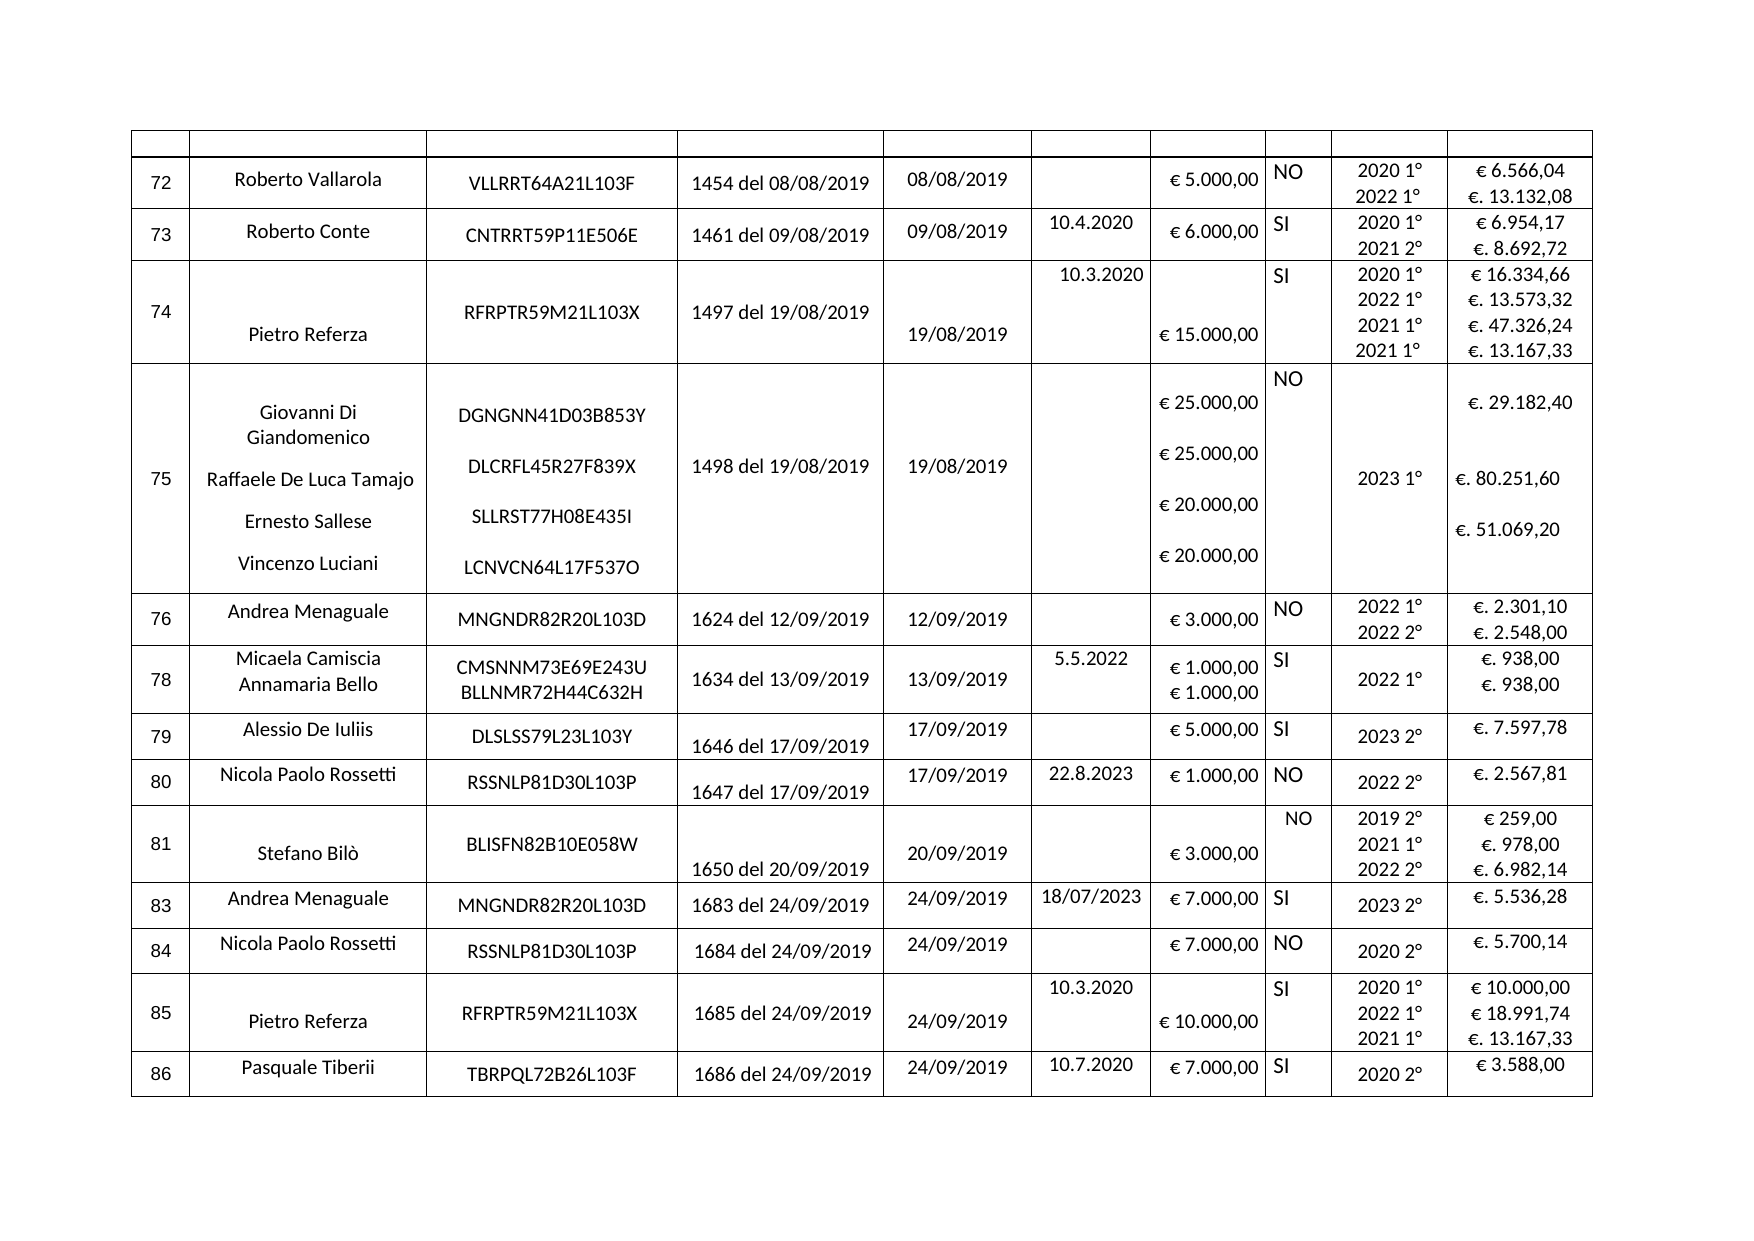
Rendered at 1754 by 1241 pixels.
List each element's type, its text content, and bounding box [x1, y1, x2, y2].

table_cell 17/09/2019 [884, 714, 1031, 759]
table_cell RSSNLP81D30L103P [427, 929, 677, 973]
table_cell 1646 del 17/09/2019 [678, 714, 883, 759]
table_cell 17/09/2019 [884, 760, 1031, 804]
table_cell 1647 del 17/09/2019 [678, 760, 883, 804]
table_cell 1634 del 13/09/2019 [678, 646, 883, 713]
table_cell €. 2.567,81 [1448, 760, 1592, 804]
table_cell 83 [132, 883, 189, 927]
table_cell [1032, 714, 1150, 759]
table_cell [884, 131, 1031, 156]
table_cell 80 [132, 760, 189, 804]
table_cell 1685 del 24/09/2019 [678, 974, 883, 1051]
table_cell € 6.954,17 €. 8.692,72 [1448, 209, 1592, 260]
table_cell DLSLSS79L23L103Y [427, 714, 677, 759]
table_cell 79 [132, 714, 189, 759]
table_cell 10.3.2020 [1032, 974, 1150, 1051]
table_cell 24/09/2019 [884, 929, 1031, 973]
table_cell 1624 del 12/09/2019 [678, 594, 883, 644]
table_cell NO [1266, 594, 1331, 644]
table_cell TBRPQL72B26L103F [427, 1052, 677, 1096]
table_cell €. 2.301,10 €. 2.548,00 [1448, 594, 1592, 644]
table_cell [1151, 131, 1265, 156]
table_cell 09/08/2019 [884, 209, 1031, 260]
table_cell 18/07/2023 [1032, 883, 1150, 927]
table_cell Alessio De Iuliis [190, 714, 426, 759]
table_cell 2022 2° [1332, 760, 1447, 804]
table_cell € 16.334,66 €. 13.573,32 €. 47.326,24 €. 13.167,33 [1448, 261, 1592, 363]
table_cell Giovanni Di Giandomenico Raffaele De Luca Tamajo Ernesto Sallese Vincenzo Luciani [190, 364, 426, 593]
table_cell €. 5.536,28 [1448, 883, 1592, 927]
table_cell DGNGNN41D03B853Y DLCRFL45R27F839X SLLRST77H08E435I LCNVCN64L17F537O [427, 364, 677, 593]
table_cell [427, 131, 677, 156]
table_cell 2019 2° 2021 1° 2022 2° [1332, 806, 1447, 882]
table_cell 76 [132, 594, 189, 644]
table_cell 74 [132, 261, 189, 363]
table_cell 10.4.2020 [1032, 209, 1150, 260]
table_cell CNTRRT59P11E506E [427, 209, 677, 260]
table_cell 1461 del 09/08/2019 [678, 209, 883, 260]
table_cell € 10.000,00 € 18.991,74 €. 13.167,33 [1448, 974, 1592, 1051]
table_cell 1497 del 19/08/2019 [678, 261, 883, 363]
table_cell €. 938,00 €. 938,00 [1448, 646, 1592, 713]
table_cell SI [1266, 714, 1331, 759]
table_cell [1332, 131, 1447, 156]
table_cell Stefano Bilò [190, 806, 426, 882]
table_cell 78 [132, 646, 189, 713]
table_cell 84 [132, 929, 189, 973]
table_cell 1686 del 24/09/2019 [678, 1052, 883, 1096]
table_cell [1266, 131, 1331, 156]
table_cell RSSNLP81D30L103P [427, 760, 677, 804]
table_cell 10.3.2020 [1032, 261, 1150, 363]
table_cell € 7.000,00 [1151, 929, 1265, 973]
table_cell Pietro Referza [190, 261, 426, 363]
table_cell 81 [132, 806, 189, 882]
table_cell SI [1266, 1052, 1331, 1096]
table_cell € 6.566,04 €. 13.132,08 [1448, 158, 1592, 208]
table_cell 2022 1° [1332, 646, 1447, 713]
table_cell 24/09/2019 [884, 1052, 1031, 1096]
table_cell € 6.000,00 [1151, 209, 1265, 260]
table_cell [1032, 131, 1150, 156]
table_cell VLLRRT64A21L103F [427, 158, 677, 208]
table_cell € 10.000,00 [1151, 974, 1265, 1051]
table_cell MNGNDR82R20L103D [427, 594, 677, 644]
table_cell NO [1266, 806, 1331, 882]
table_cell 86 [132, 1052, 189, 1096]
table_cell 1683 del 24/09/2019 [678, 883, 883, 927]
table_cell [1032, 806, 1150, 882]
table_cell [1032, 364, 1150, 593]
table_cell € 5.000,00 [1151, 158, 1265, 208]
table_cell Nicola Paolo Rossetti [190, 760, 426, 804]
table_cell 19/08/2019 [884, 261, 1031, 363]
table_cell 2020 1° 2022 1° 2021 1° [1332, 974, 1447, 1051]
table_cell 2020 2° [1332, 929, 1447, 973]
table_cell 5.5.2022 [1032, 646, 1150, 713]
table_cell SI [1266, 974, 1331, 1051]
table_cell Andrea Menaguale [190, 594, 426, 644]
table_cell 75 [132, 364, 189, 593]
table_cell SI [1266, 261, 1331, 363]
table_cell Roberto Conte [190, 209, 426, 260]
table_cell 2020 1° 2022 1° [1332, 158, 1447, 208]
table_cell 1498 del 19/08/2019 [678, 364, 883, 593]
table_cell 10.7.2020 [1032, 1052, 1150, 1096]
table_cell € 3.000,00 [1151, 594, 1265, 644]
table_cell 73 [132, 209, 189, 260]
table_cell €. 5.700,14 [1448, 929, 1592, 973]
table_cell 2023 2° [1332, 883, 1447, 927]
table_cell RFRPTR59M21L103X [427, 974, 677, 1051]
table_cell €. 29.182,40 €. 80.251,60 €. 51.069,20 [1448, 364, 1592, 593]
table_cell 08/08/2019 [884, 158, 1031, 208]
table_cell Micaela Camiscia Annamaria Bello [190, 646, 426, 713]
table_cell Nicola Paolo Rossetti [190, 929, 426, 973]
table_cell 1650 del 20/09/2019 [678, 806, 883, 882]
table_cell 2022 1° 2022 2° [1332, 594, 1447, 644]
table_cell BLISFN82B10E058W [427, 806, 677, 882]
table_cell € 1.000,00 € 1.000,00 [1151, 646, 1265, 713]
table_cell Pietro Referza [190, 974, 426, 1051]
table_cell 19/08/2019 [884, 364, 1031, 593]
table_cell 12/09/2019 [884, 594, 1031, 644]
table_cell € 7.000,00 [1151, 883, 1265, 927]
table_cell SI [1266, 646, 1331, 713]
table_cell 85 [132, 974, 189, 1051]
table_cell MNGNDR82R20L103D [427, 883, 677, 927]
table_cell 22.8.2023 [1032, 760, 1150, 804]
table_cell 1684 del 24/09/2019 [678, 929, 883, 973]
table_cell NO [1266, 364, 1331, 593]
table_cell 24/09/2019 [884, 974, 1031, 1051]
table_cell SI [1266, 209, 1331, 260]
table_cell 1454 del 08/08/2019 [678, 158, 883, 208]
table_cell € 3.588,00 [1448, 1052, 1592, 1096]
table_cell [1448, 131, 1592, 156]
table_cell 2020 1° 2022 1° 2021 1° 2021 1° [1332, 261, 1447, 363]
table_cell NO [1266, 760, 1331, 804]
table_cell NO [1266, 929, 1331, 973]
table_cell [132, 131, 189, 156]
table_cell € 7.000,00 [1151, 1052, 1265, 1096]
table_cell Roberto Vallarola [190, 158, 426, 208]
table_cell € 25.000,00 € 25.000,00 € 20.000,00 € 20.000,00 [1151, 364, 1265, 593]
table_cell € 5.000,00 [1151, 714, 1265, 759]
table_cell € 259,00 €. 978,00 €. 6.982,14 [1448, 806, 1592, 882]
table_cell NO [1266, 158, 1331, 208]
table_cell [1032, 158, 1150, 208]
table_cell CMSNNM73E69E243U BLLNMR72H44C632H [427, 646, 677, 713]
table_cell 2020 2° [1332, 1052, 1447, 1096]
table_cell [678, 131, 883, 156]
table_cell Andrea Menaguale [190, 883, 426, 927]
table_cell Pasquale Tiberii [190, 1052, 426, 1096]
table_cell 2020 1° 2021 2° [1332, 209, 1447, 260]
table_cell 20/09/2019 [884, 806, 1031, 882]
table_cell [190, 131, 426, 156]
table_cell 72 [132, 158, 189, 208]
table_cell € 15.000,00 [1151, 261, 1265, 363]
table_cell [1032, 929, 1150, 973]
table_cell 13/09/2019 [884, 646, 1031, 713]
table_cell 2023 1° [1332, 364, 1447, 593]
table_cell €. 7.597,78 [1448, 714, 1592, 759]
table_cell SI [1266, 883, 1331, 927]
table_cell RFRPTR59M21L103X [427, 261, 677, 363]
table_cell 24/09/2019 [884, 883, 1031, 927]
table_cell [1032, 594, 1150, 644]
table_cell 2023 2° [1332, 714, 1447, 759]
table_cell € 3.000,00 [1151, 806, 1265, 882]
table_cell € 1.000,00 [1151, 760, 1265, 804]
